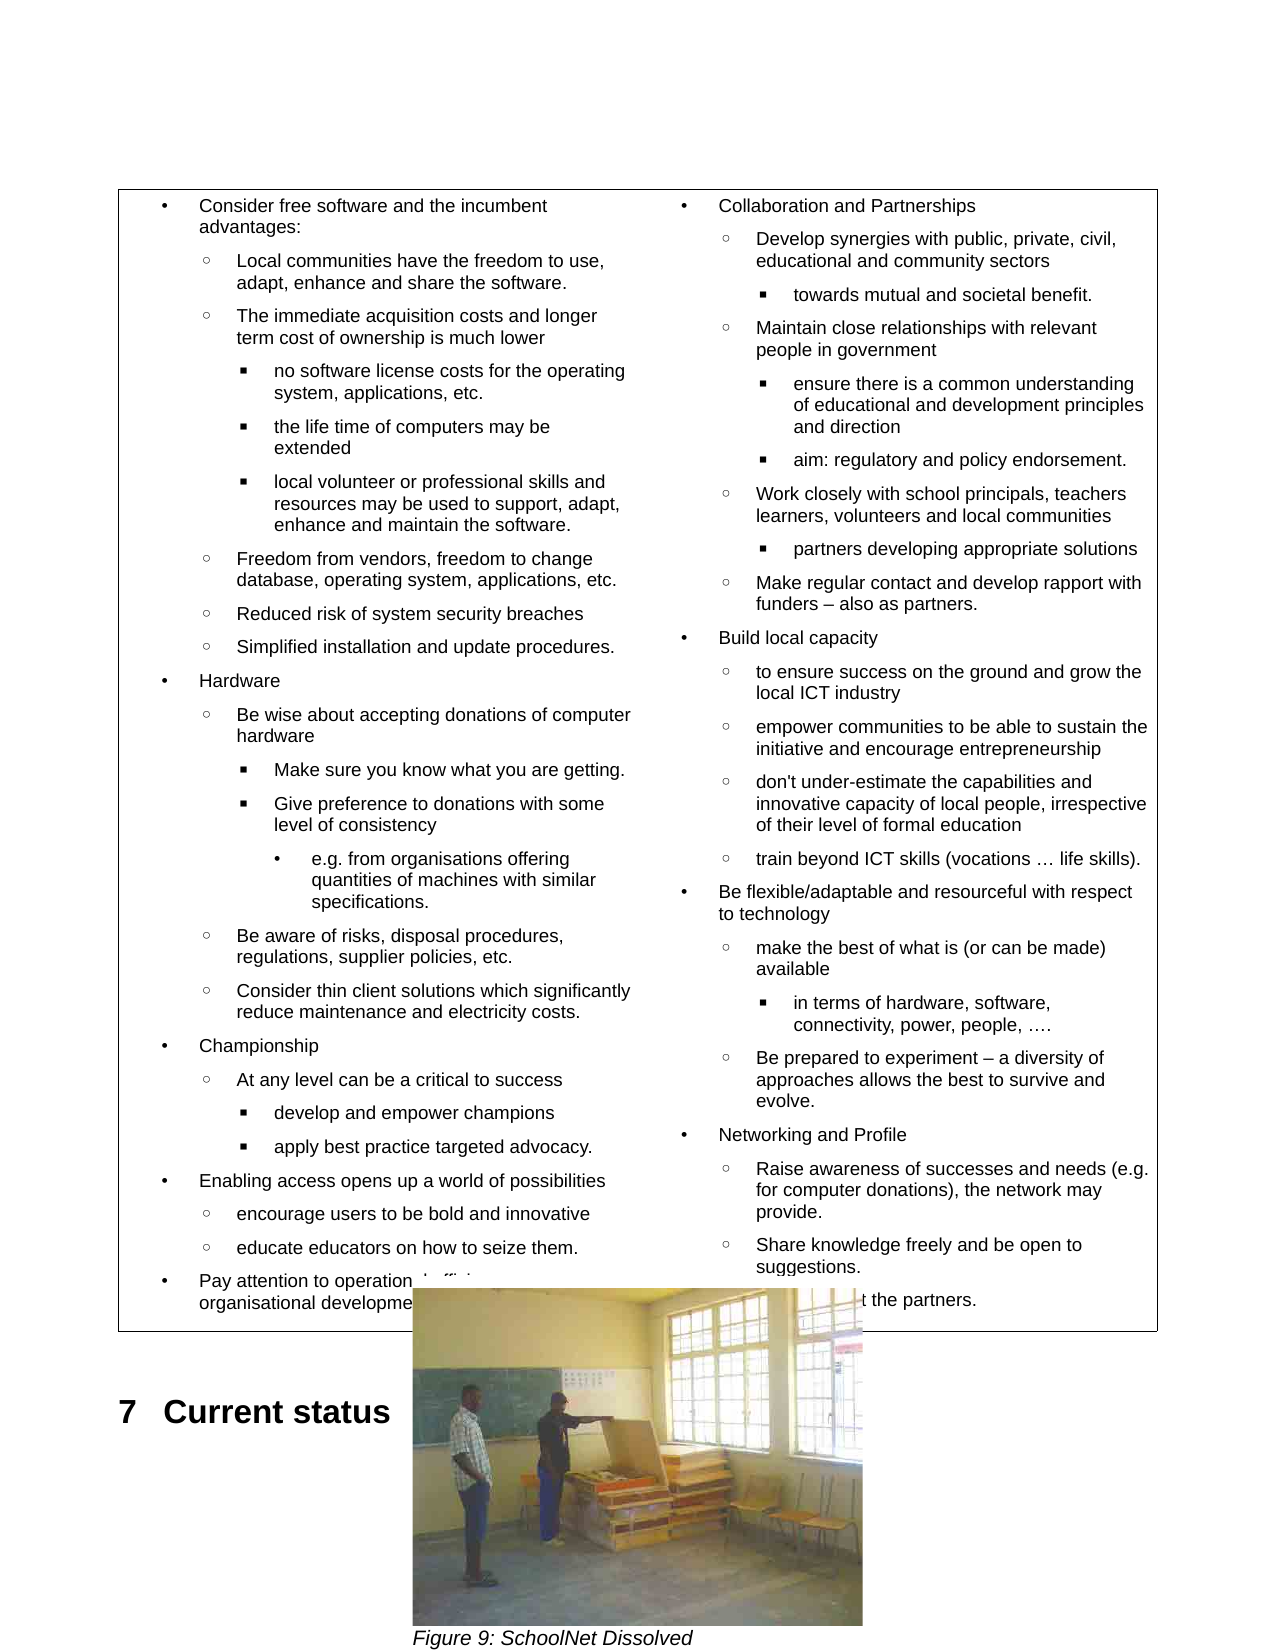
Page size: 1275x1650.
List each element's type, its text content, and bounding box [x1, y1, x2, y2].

subtitle Current status [118, 1392, 412, 1430]
table_header Consider free software and the incumbent advantages: Local communities have the freedom to use, adapt, enhance and share the software. The immediate acquisition costs and longer term cost of ownership is much lower no software license costs for the operating system, applications, etc. the life time of computers may be extended local volunteer or professional skills and resources may be used to support, adapt, enhance and maintain the software. Freedom from vendors, freedom to change database, operating system, applications, etc. Reduced risk of system security breaches Simplified installation and update procedures. Hardware Be wise about accepting donations of computer hardware Make sure you know what you are getting. Give preference to donations with some level of consistency e.g. from organisations offering quantities of machines with similar specifications. Be aware of risks, disposal procedures, regulations, supplier policies, etc. Consider thin client solutions which significantly reduce maintenance and electricity costs. Championship At any level can be a critical to success develop and empower champions apply best practice targeted advocacy. Enabling access opens up a world of possibilities encourage users to be bold and innovative educate educators on how to seize them. Pay attention to operational efficiency, organisational development and effectiveness. [119, 190, 637, 1288]
table_header Collaboration and Partnerships Develop synergies with public, private, civil, educational and community sectors towards mutual and societal benefit. Maintain close relationships with relevant people in government ensure there is a common understanding of educational and development principles and direction aim: regulatory and policy endorsement. Work closely with school principals, teachers learners, volunteers and local communities partners developing appropriate solutions Make regular contact and develop rapport with funders – also as partners. Build local capacity to ensure success on the ground and grow the local ICT industry empower communities to be able to sustain the initiative and encourage entrepreneurship don't under-estimate the capabilities and innovative capacity of local people, irrespective of their level of formal education train beyond ICT skills (vocations … life skills). Be flexible/adaptable and resourceful with respect to technology make the best of what is (or can be made) available in terms of hardware, software, connectivity, power, people, …. Be prepared to experiment – a diversity of approaches allows the best to survive and evolve. Networking and Profile Raise awareness of successes and needs (e.g. for computer donations), the network may provide. Share knowledge freely and be open to suggestions. Always credit the partners. [638, 190, 1157, 1288]
text Figure 9: SchoolNet Dissolved [412, 1626, 862, 1650]
picture [412, 1288, 863, 1626]
subtitle [863, 1392, 1157, 1430]
